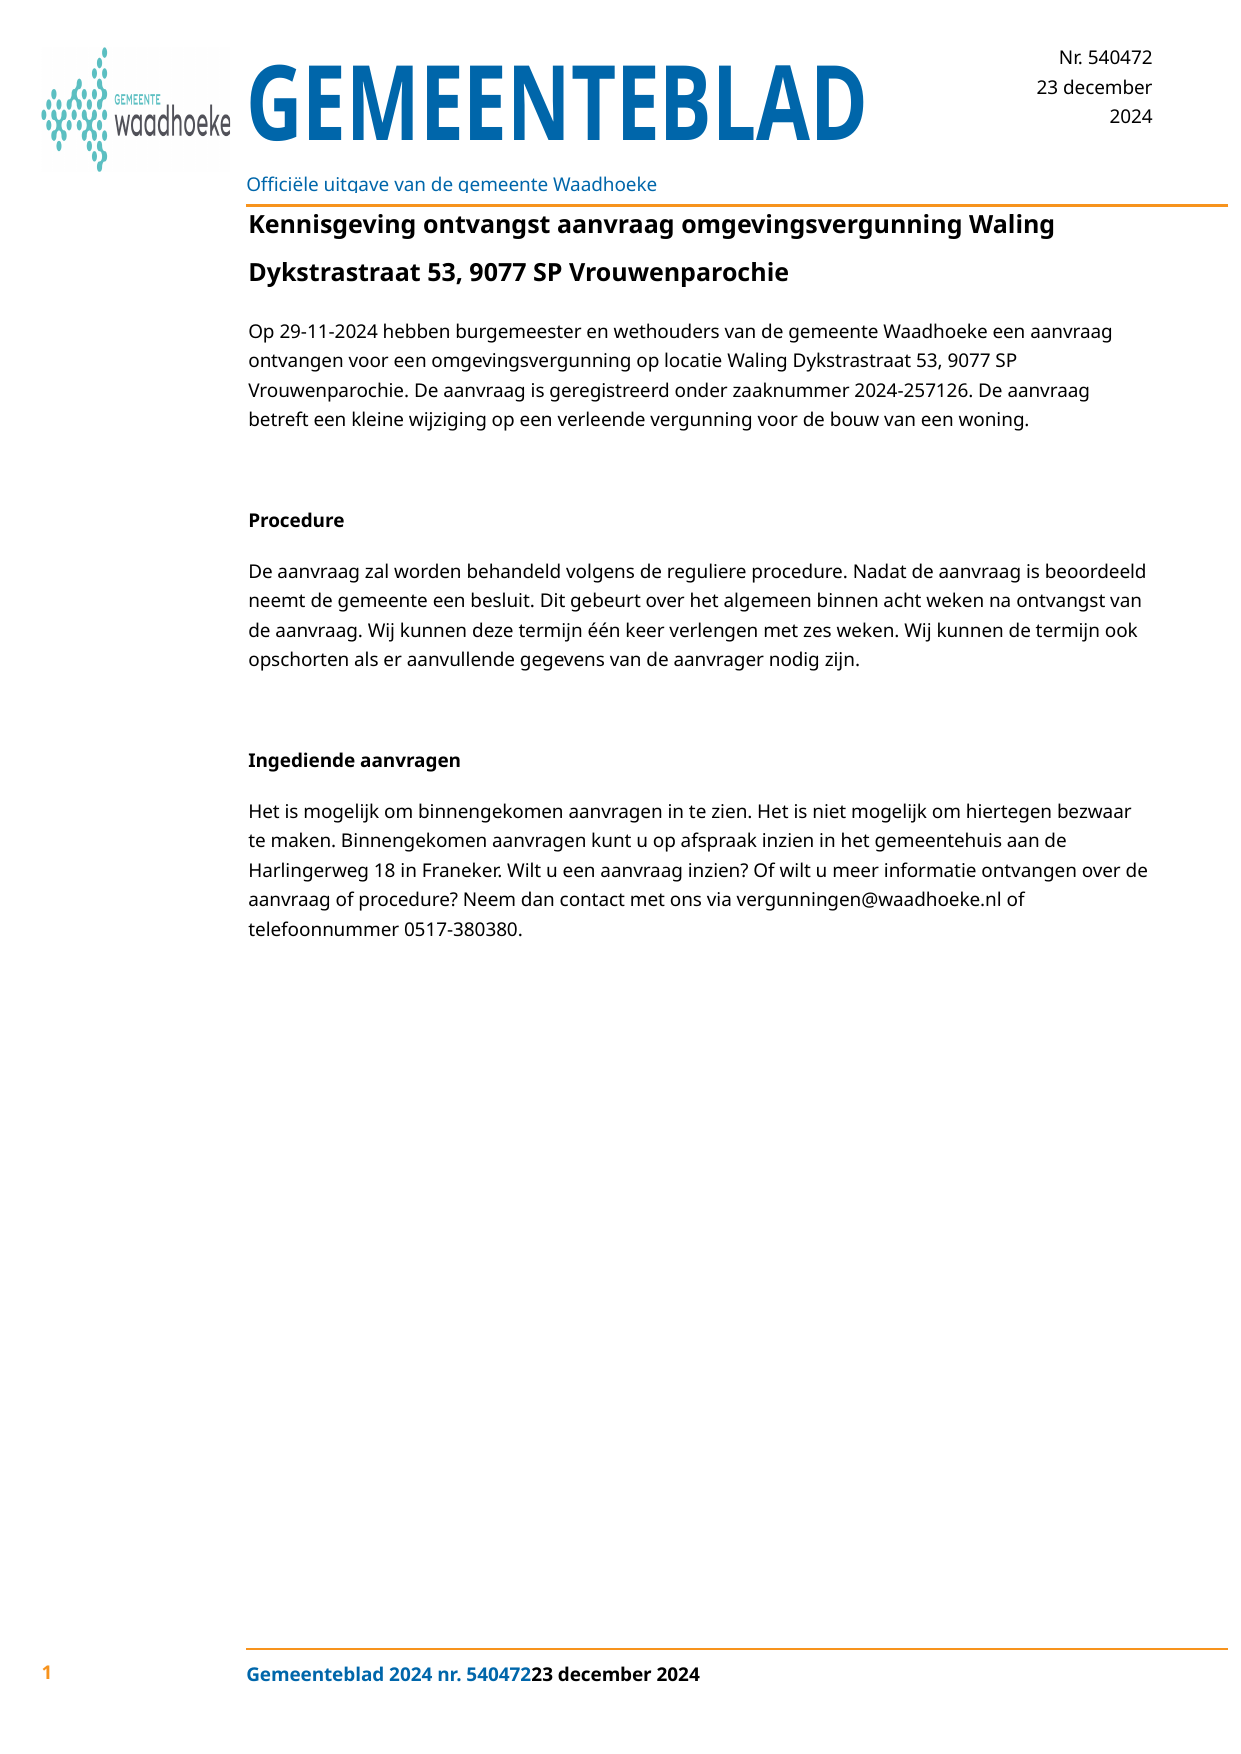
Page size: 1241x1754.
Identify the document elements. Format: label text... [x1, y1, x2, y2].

text Kennisgeving ontvangst aanvraag omgevingsvergunning Waling Dykstrastraat 53, 9077 SP Vrouwenparochie [248, 207, 1152, 288]
picture [41, 47, 231, 172]
text Het is mogelijk om binnengekomen aanvragen in te zien. Het is niet mogelijk om hiertegen bezwaar te maken. Binnengekomen aanvragen kunt u op afspraak inzien in het gemeentehuis aan de Harlingerweg 18 in Franeker. Wilt u een aanvraag inzien? Of wilt u meer informatie ontvangen over de aanvraag of procedure? Neem dan contact met ons via vergunningen@waadhoeke.nl of telefoonnummer 0517-380380. [248, 798, 1152, 942]
text Ingediende aanvragen [248, 747, 1152, 773]
text Op 29-11-2024 hebben burgemeester en wethouders van de gemeente Waadhoeke een aanvraag ontvangen voor een omgevingsvergunning op locatie Waling Dykstrastraat 53, 9077 SP Vrouwenparochie. De aanvraag is geregistreerd onder zaaknummer 2024-257126. De aanvraag betreft een kleine wijziging op een verleende vergunning voor de bouw van een woning. [248, 318, 1152, 432]
text De aanvraag zal worden behandeld volgens de reguliere procedure. Nadat de aanvraag is beoordeeld neemt de gemeente een besluit. Dit gebeurt over het algemeen binnen acht weken na ontvangst van de aanvraag. Wij kunnen deze termijn één keer verlengen met zes weken. Wij kunnen de termijn ook opschorten als er aanvullende gegevens van de aanvrager nodig zijn. [248, 558, 1152, 672]
text Procedure [248, 507, 1152, 533]
